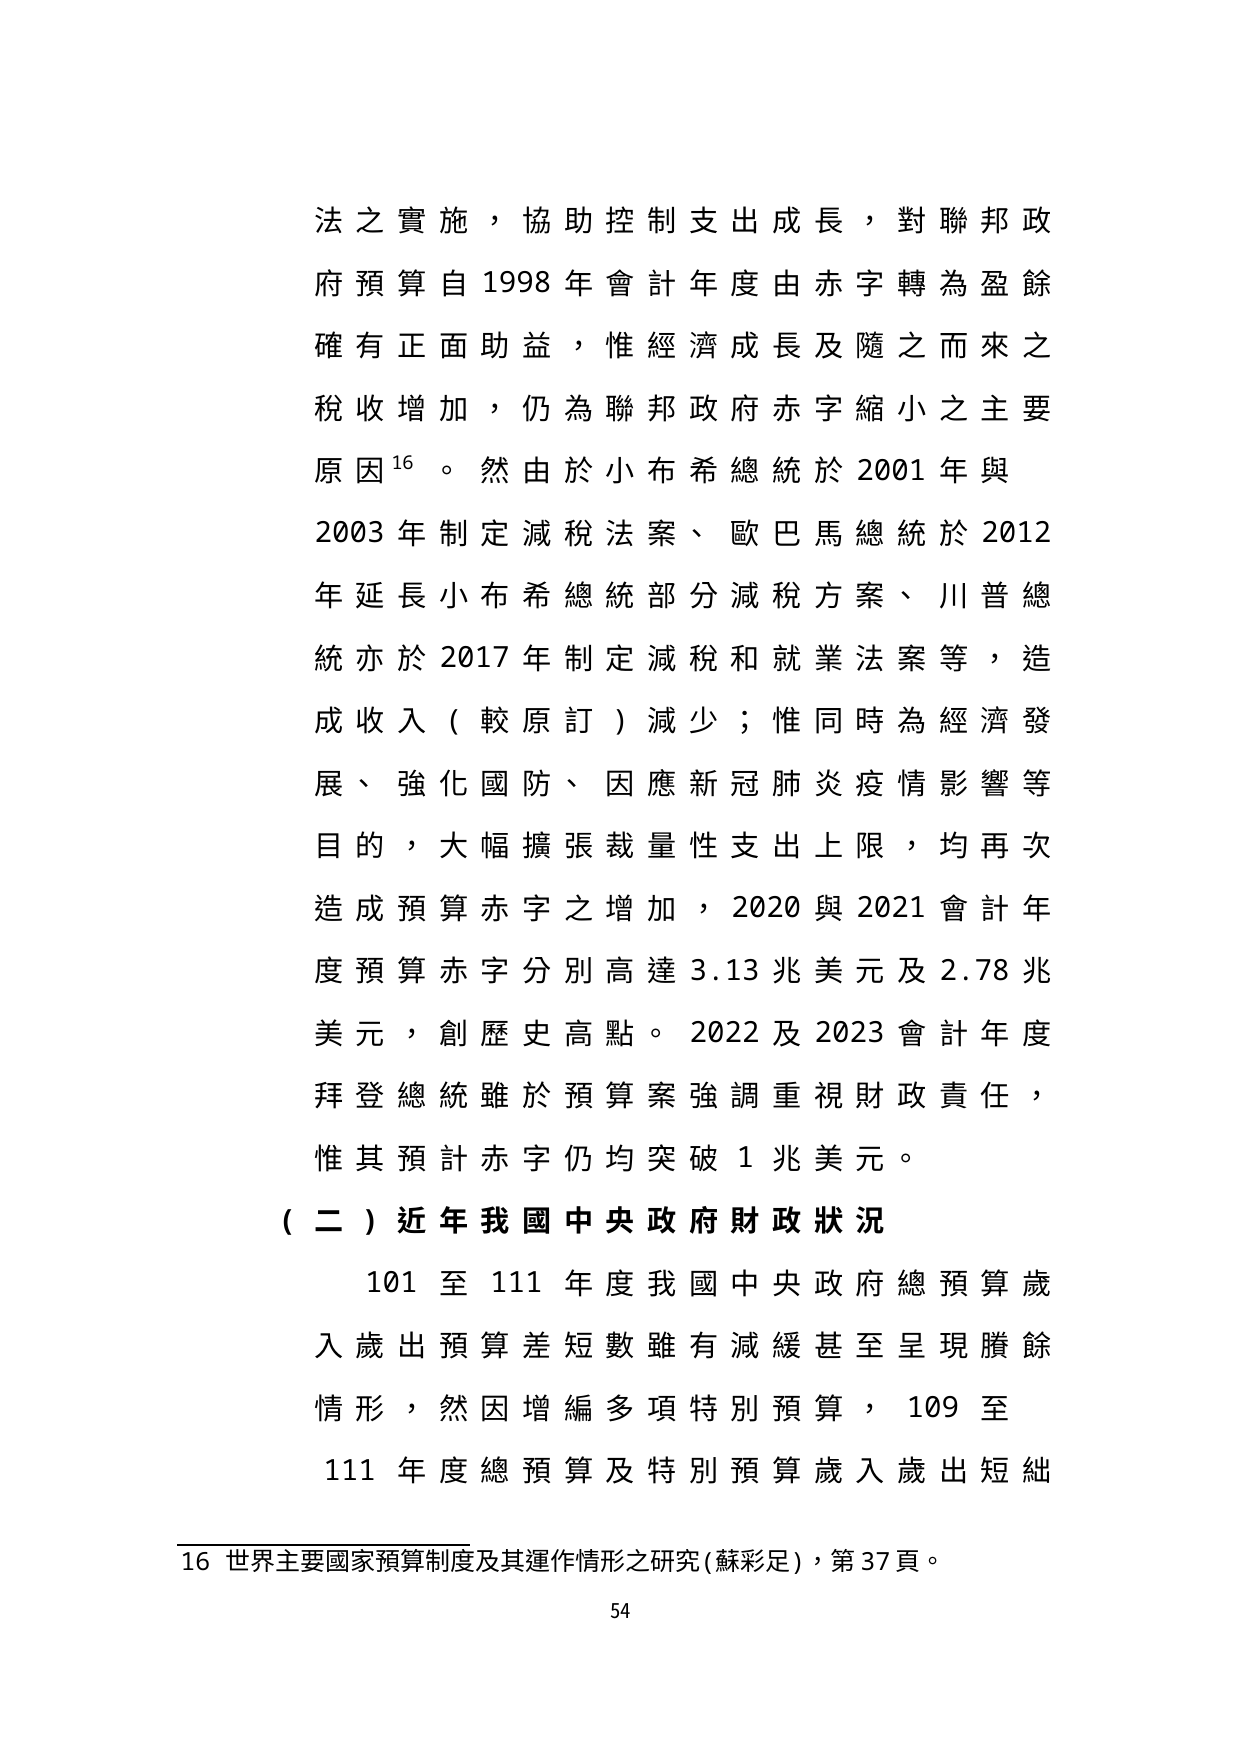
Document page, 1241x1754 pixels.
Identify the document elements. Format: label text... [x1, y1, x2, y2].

text 101至111年度我國中央政府總預算歲入歲出預算差短數雖有減緩甚至呈現賸餘情形，然因增編多項特別預算，109至111年度總預算及特別預算歲入歲出短絀 [271, 1240, 1058, 1490]
text 法之實施，協助控制支出成長，對聯邦政府預算自1998年會計年度由赤字轉為盈餘確有正面助益，惟經濟成長及隨之而來之稅收增加，仍為聯邦政府赤字縮小之主要原因。然由於小布希總統於2001年與2003年制定減稅法案、歐巴馬總統於2012年延長小布希總統部分減稅方案、川普總統亦於2017年制定減稅和就業法案等，造成收入(較原訂)減少；惟同時為經濟發展、強化國防、因應新冠肺炎疫情影響等目的，大幅擴張裁量性支出上限，均再次造成預算赤字之增加，2020與2021會計年度預算赤字分別高達3.13兆美元及2.78兆美元，創歷史高點。2022及2023會計年度拜登總統雖於預算案強調重視財政責任，惟其預計赤字仍均突破1兆美元。 [271, 177, 1058, 1177]
text (二)近年我國中央政府財政狀況 [242, 1177, 1058, 1240]
text 世界主要國家預算制度及其運作情形之研究(蘇彩足)，第37頁。 [180, 1546, 1063, 1577]
